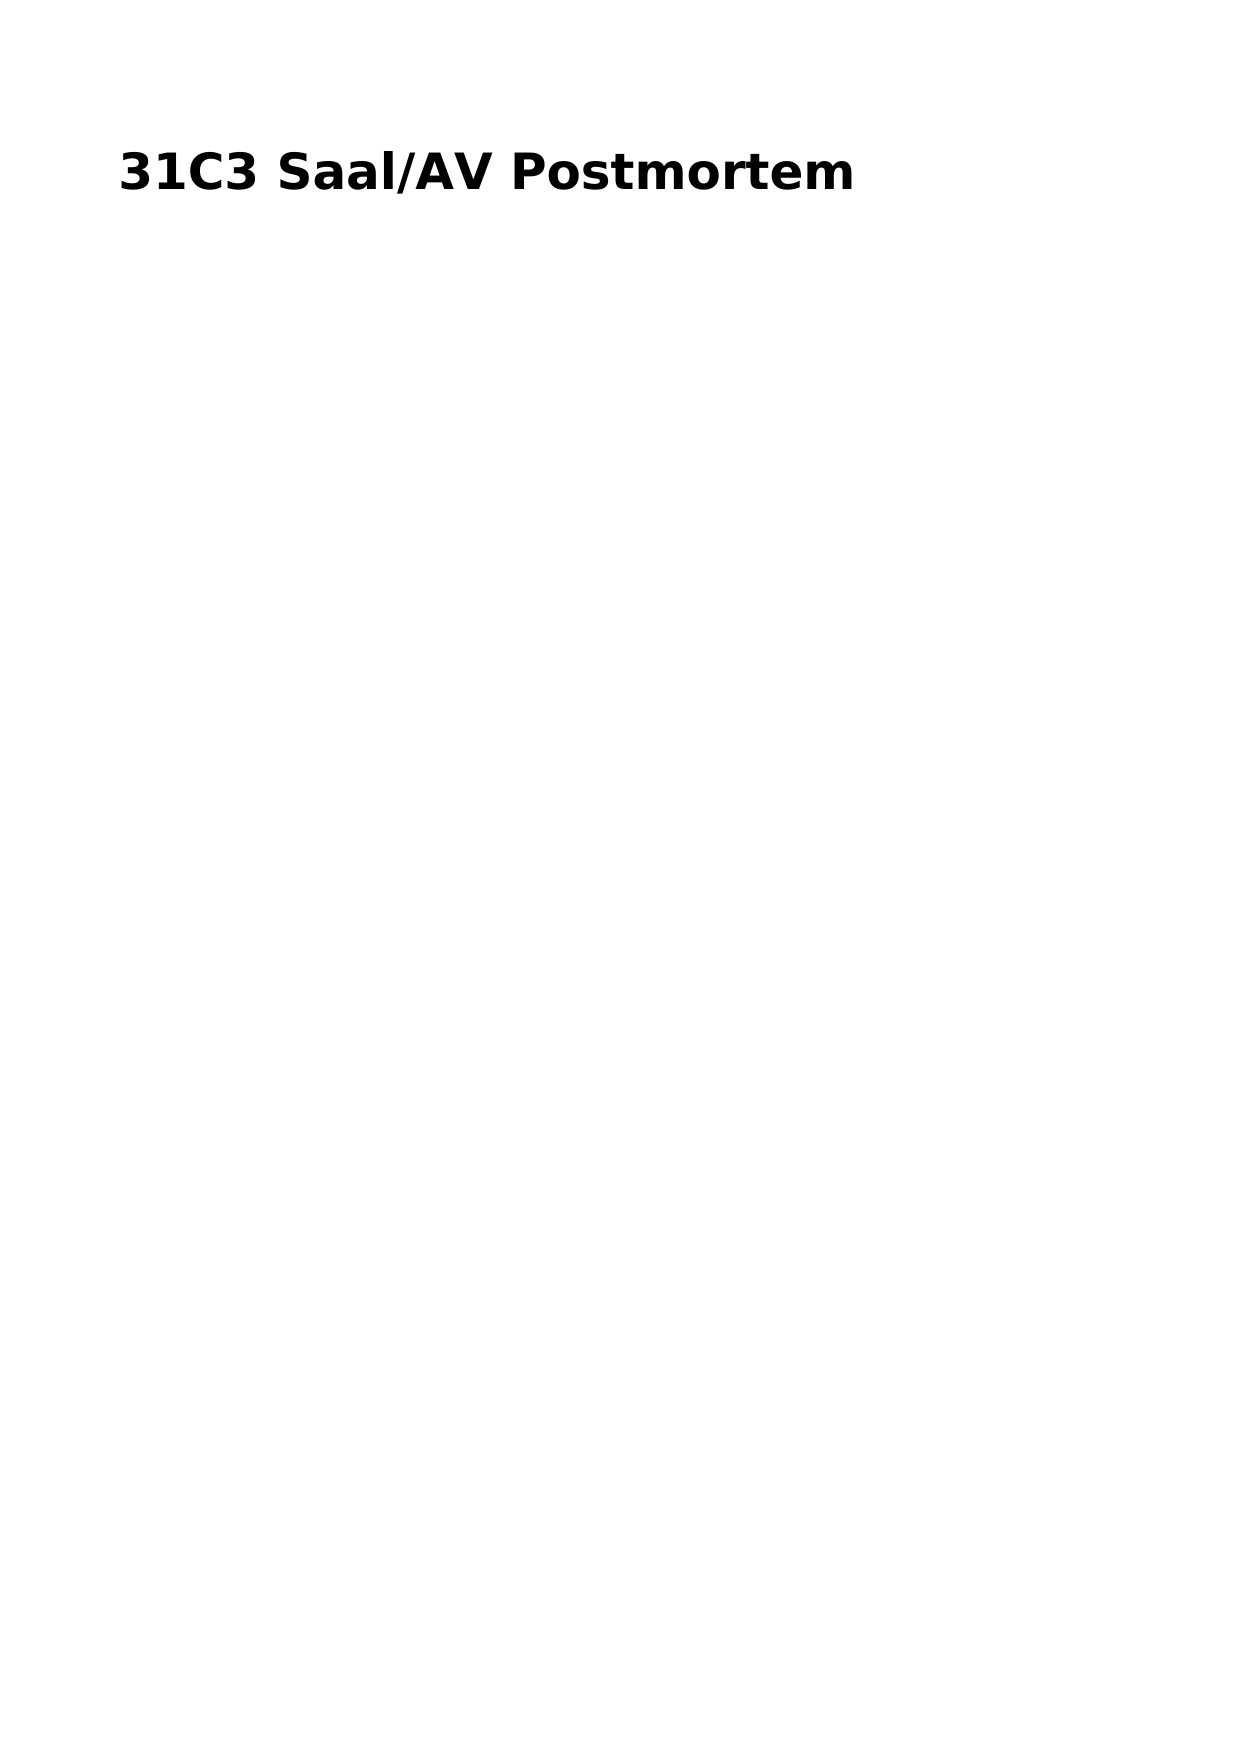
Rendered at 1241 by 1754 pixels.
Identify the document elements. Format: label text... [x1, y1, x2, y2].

subtitle 31C3 Saal/AV Postmortem [118, 143, 1122, 201]
